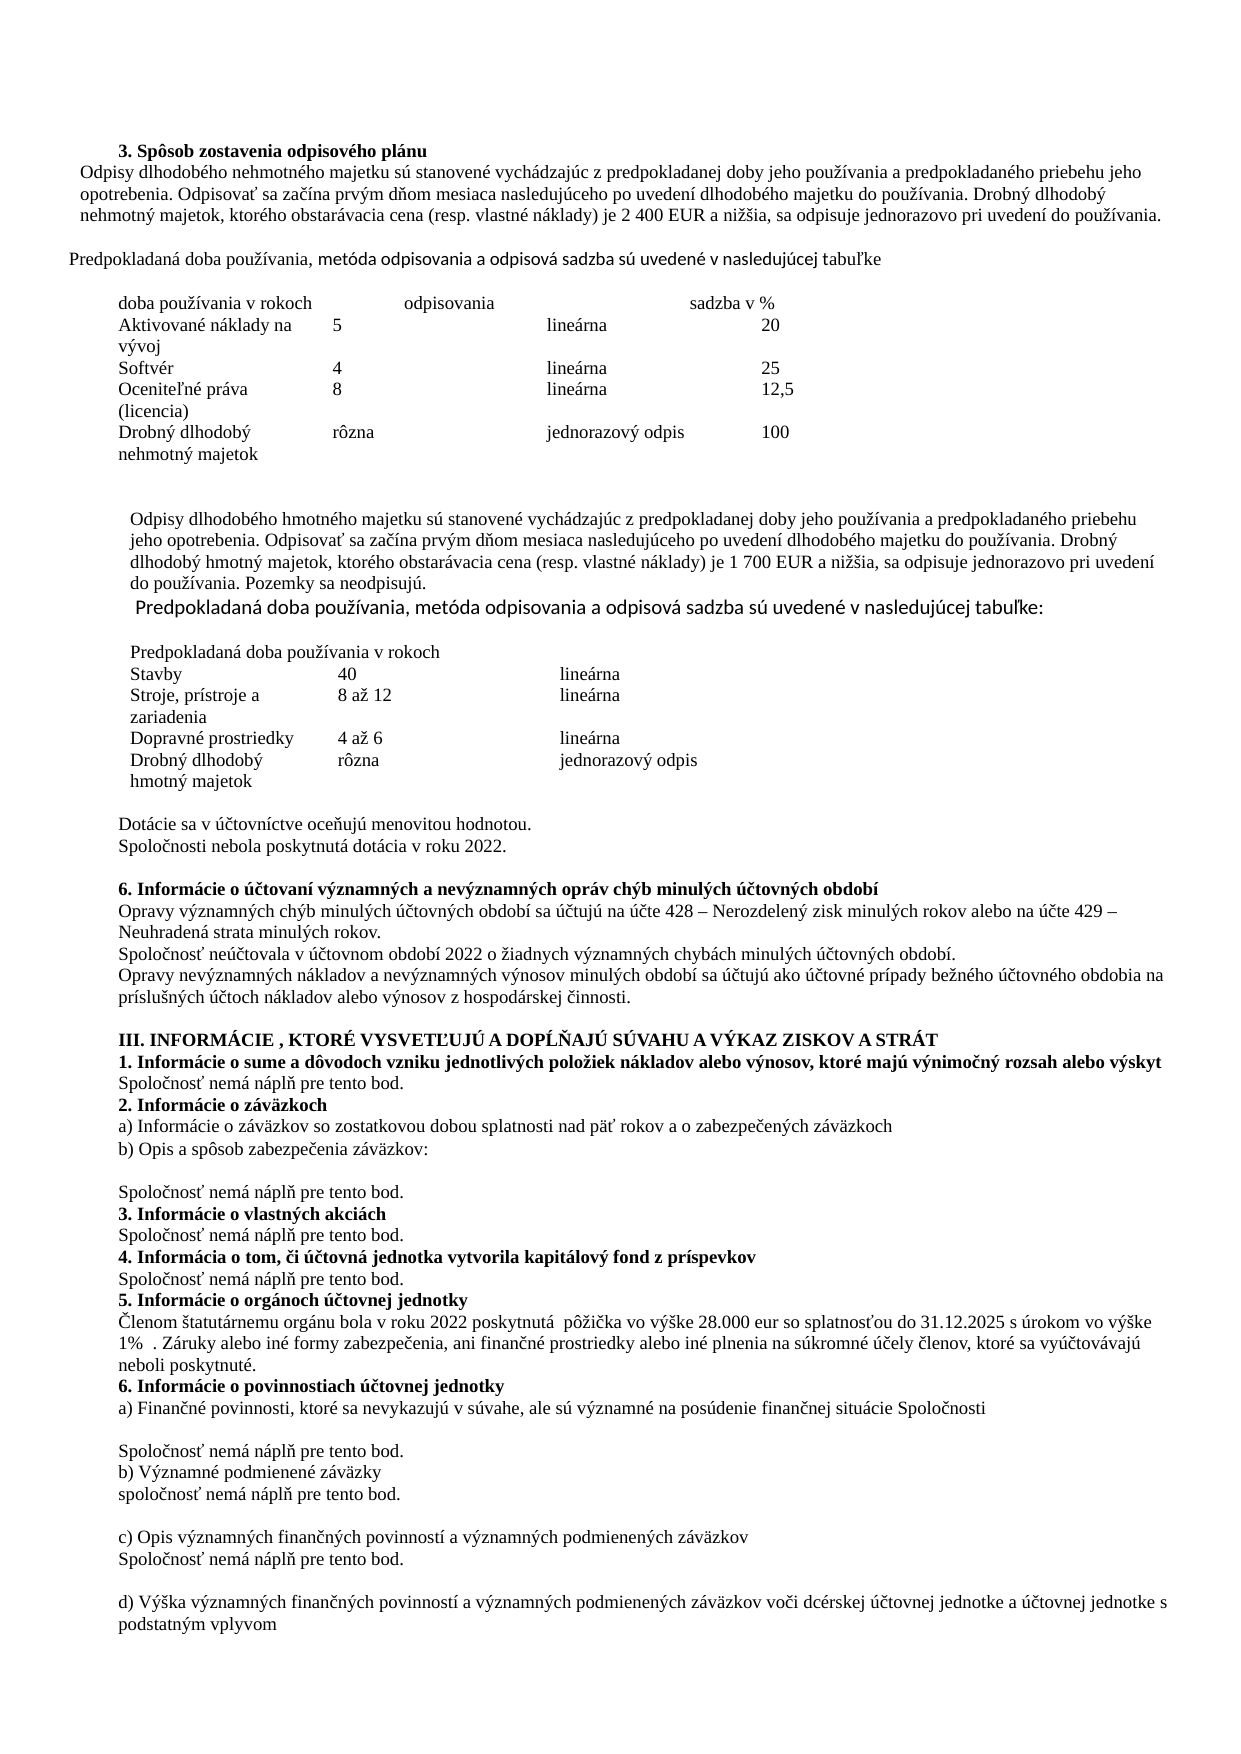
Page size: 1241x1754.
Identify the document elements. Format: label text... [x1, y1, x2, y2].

table_header doba používania v rokoch [107, 292, 393, 313]
table_cell Predpokladaná doba používania v rokoch [119, 641, 1184, 662]
list b) Opis a spôsob zabezpečenia záväzkov: [118, 1138, 1182, 1159]
table_header 20 [750, 314, 964, 357]
list a) Informácie o záväzkov so zostatkovou dobou splatnosti nad päť rokov a o zabezpečených záväzkoch [118, 1115, 1182, 1137]
text 3. Informácie o vlastných akciách [118, 1203, 1182, 1224]
text Spoločnosť nemá náplň pre tento bod. [118, 1181, 1182, 1203]
table_cell Drobný dlhodobý nehmotný majetok [107, 421, 321, 464]
text 4. Informácia o tom, či účtovná jednotka vytvorila kapitálový fond z príspevkov [118, 1246, 1182, 1267]
list c) Opis významných finančných povinností a významných podmienených záväzkov [118, 1526, 1182, 1548]
text III. INFORMÁCIE , KTORÉ VYSVETĽUJÚ A DOPĹŇAJÚ SÚVAHU A VÝKAZ ZISKOV A STRÁT [118, 1029, 1182, 1051]
table_header 5 [321, 314, 535, 357]
list a) Finančné povinnosti, ktoré sa nevykazujú v súvahe, ale sú významné na posúdenie finančnej situácie Spoločnosti [118, 1397, 1182, 1418]
text spoločnosť nemá náplň pre tento bod. [118, 1483, 1182, 1504]
table_cell 8 až 12 [326, 684, 548, 727]
text Spoločnosť neúčtovala v účtovnom období 2022 o žiadnych významných chybách minulých účtovných období. [118, 943, 1182, 964]
text Spoločnosť nemá náplň pre tento bod. [118, 1072, 1182, 1094]
text Spoločnosť nemá náplň pre tento bod. [118, 1440, 1182, 1461]
table_cell Drobný dlhodobý hmotný majetok [119, 749, 326, 792]
table_cell jednorazový odpis [535, 421, 750, 464]
table_cell 4 až 6 [326, 727, 548, 749]
table_cell Stavby [119, 663, 326, 684]
table_header Ročná odpisová [1176, 161, 1184, 270]
table_cell lineárna [535, 378, 750, 421]
text 6. Informácie o povinnostiach účtovnej jednotky [118, 1375, 1182, 1397]
text 2. Informácie o záväzkoch [118, 1094, 1182, 1115]
text 3. Spôsob zostavenia odpisového plánu [118, 140, 1182, 161]
table_cell 8 [321, 378, 535, 421]
text Dotácie sa v účtovníctve oceňujú menovitou hodnotou. [118, 813, 1182, 835]
table_cell 40 [326, 663, 548, 684]
table_cell lineárna [548, 663, 1184, 684]
table_cell lineárna [548, 727, 1184, 749]
text Opravy nevýznamných nákladov a nevýznamných výnosov minulých období sa účtujú ako účtovné prípady bežného účtovného obdobia na príslušných účtoch nákladov alebo výnosov z hospodárskej činnosti. [118, 964, 1182, 1007]
table_header Aktivované náklady na vývoj [107, 314, 321, 357]
table_cell Oceniteľné práva (licencia) [107, 378, 321, 421]
text Opravy významných chýb minulých účtovných období sa účtujú na účte 428 – Nerozdelený zisk minulých rokov alebo na účte 429 – Neuhradená strata minulých rokov. [118, 899, 1182, 943]
table_cell lineárna [548, 684, 1184, 727]
table_cell jednorazový odpis [548, 749, 1184, 792]
text 6. Informácie o účtovaní významných a nevýznamných opráv chýb minulých účtovných období [118, 878, 1182, 899]
text 5. Informácie o orgánoch účtovnej jednotky [118, 1289, 1182, 1311]
text Spoločnosti nebola poskytnutá dotácia v roku 2022. [118, 835, 1182, 856]
list b) Významné podmienené záväzky [118, 1461, 1182, 1483]
table_cell 12,5 [750, 378, 964, 421]
table_header lineárna [535, 314, 750, 357]
text Členom štatutárnemu orgánu bola v roku 2022 poskytnutá pôžička vo výške 28.000 eur so splatnosťou do 31.12.2025 s úrokom vo výške 1% . Záruky alebo iné formy zabezpečenia, ani finančné prostriedky alebo iné plnenia na súkromné účely členov, ktoré sa vyúčtovávajú neboli poskytnuté. [118, 1311, 1182, 1375]
table_cell 4 [321, 357, 535, 378]
table_header sadzba v % [678, 292, 964, 313]
table_cell Dopravné prostriedky [119, 727, 326, 749]
text Spoločnosť nemá náplň pre tento bod. [118, 1267, 1182, 1289]
table_cell 100 [750, 421, 964, 464]
table_header Odpisy dlhodobého hmotného majetku sú stanovené vychádzajúc z predpokladanej doby jeho používania a predpokladaného priebehu jeho opotrebenia. Odpisovať sa začína prvým dňom mesiaca nasledujúceho po uvedení dlhodobého majetku do používania. Drobný dlhodobý hmotný majetok, ktorého obstarávacia cena (resp. vlastné náklady) je 1 700 EUR a nižšia, sa odpisuje jednorazovo pri uvedení do používania. Pozemky sa neodpisujú. Predpokladaná doba používania, metóda odpisovania a odpisová sadzba sú uvedené v nasledujúcej tabuľke: [119, 508, 1184, 641]
text Spoločnosť nemá náplň pre tento bod. [118, 1548, 1182, 1569]
table_cell rôzna [321, 421, 535, 464]
table_cell Softvér [107, 357, 321, 378]
table_cell Stroje, prístroje a zariadenia [119, 684, 326, 727]
table_header odpisovania [393, 292, 678, 313]
table_cell lineárna [535, 357, 750, 378]
table_cell rôzna [326, 749, 548, 792]
text Spoločnosť nemá náplň pre tento bod. [118, 1224, 1182, 1246]
text 1. Informácie o sume a dôvodoch vzniku jednotlivých položiek nákladov alebo výnosov, ktoré majú výnimočný rozsah alebo výskyt [118, 1051, 1182, 1072]
table_cell 25 [750, 357, 964, 378]
table_header Odpisy dlhodobého nehmotného majetku sú stanovené vychádzajúc z predpokladanej doby jeho používania a predpokladaného priebehu jeho opotrebenia. Odpisovať sa začína prvým dňom mesiaca nasledujúceho po uvedení dlhodobého majetku do používania. Drobný dlhodobý nehmotný majetok, ktorého obstarávacia cena (resp. vlastné náklady) je 2 400 EUR a nižšia, sa odpisuje jednorazovo pri uvedení do používania. Predpokladaná doba používania, metóda odpisovania a odpisová sadzba sú uvedené v nasledujúcej tabuľke [69, 161, 1176, 270]
list d) Výška významných finančných povinností a významných podmienených záväzkov voči dcérskej účtovnej jednotke a účtovnej jednotke s podstatným vplyvom [118, 1591, 1182, 1634]
